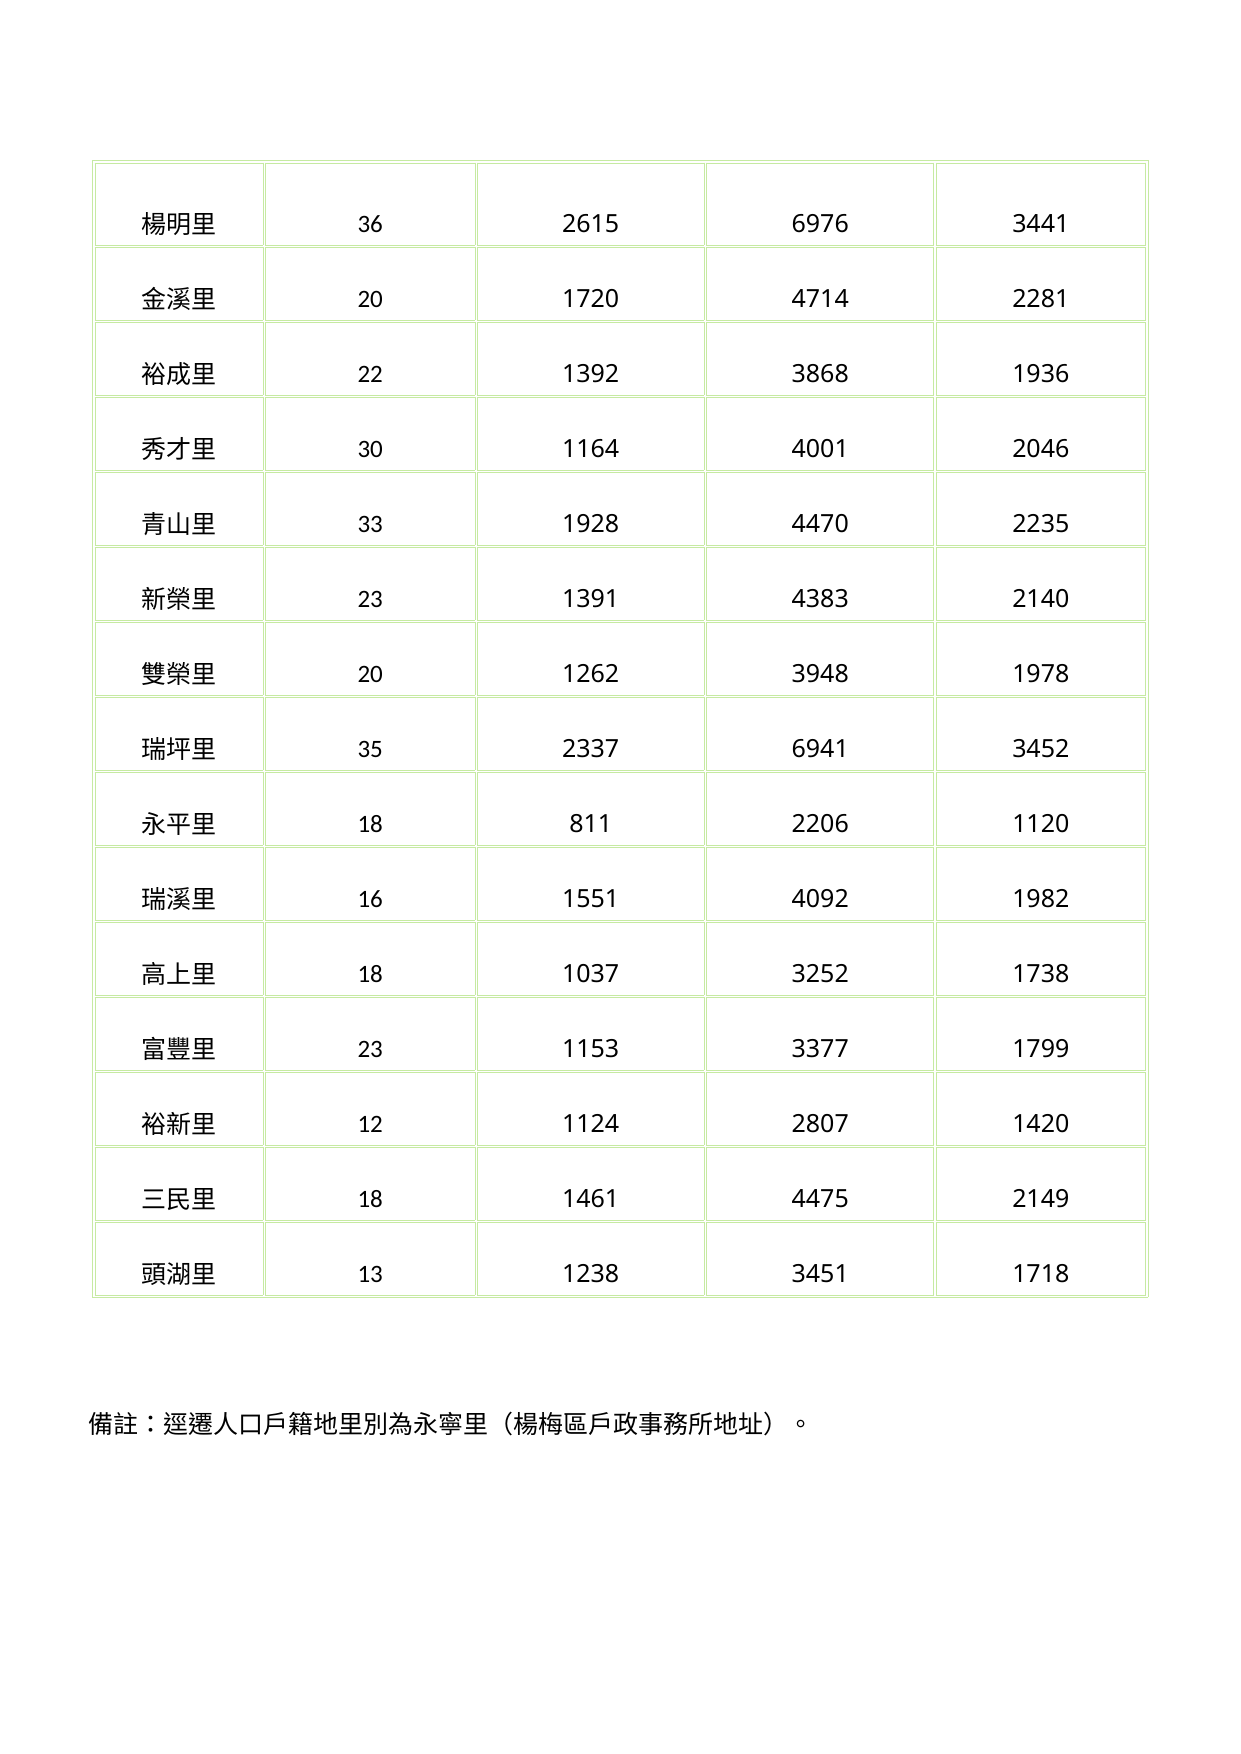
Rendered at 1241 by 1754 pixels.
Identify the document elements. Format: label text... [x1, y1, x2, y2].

table_cell 3377 [707, 998, 933, 1070]
table_cell 頭湖里 [96, 1223, 263, 1295]
table_cell 新榮里 [96, 548, 263, 620]
table_cell 1392 [478, 323, 704, 395]
table_cell 33 [266, 473, 475, 545]
table_cell 4475 [707, 1148, 933, 1220]
table_cell 30 [266, 398, 475, 470]
table_cell 雙榮里 [96, 623, 263, 695]
table_cell 1936 [937, 323, 1145, 395]
table_cell 瑞坪里 [96, 698, 263, 770]
table_cell 4092 [707, 848, 933, 920]
table_cell 1982 [937, 848, 1145, 920]
table_cell 4001 [707, 398, 933, 470]
table_cell 1461 [478, 1148, 704, 1220]
table_cell 13 [266, 1223, 475, 1295]
table_cell 3451 [707, 1223, 933, 1295]
table_cell 811 [478, 773, 704, 845]
table_header [86, 123, 1154, 1363]
table_cell 4470 [707, 473, 933, 545]
table_cell 4714 [707, 248, 933, 320]
table_cell 1799 [937, 998, 1145, 1070]
table_cell 1164 [478, 398, 704, 470]
table_cell 1262 [478, 623, 704, 695]
text 備註：逕遷人口戶籍地里別為永寧里（楊梅區戶政事務所地址）。 [89, 1398, 1152, 1435]
table_cell 永平里 [96, 773, 263, 845]
table_cell 1391 [478, 548, 704, 620]
table_cell 2337 [478, 698, 704, 770]
table_cell 2807 [707, 1073, 933, 1145]
table_cell 高上里 [96, 923, 263, 995]
table_cell 3441 [937, 164, 1145, 245]
table_cell 三民里 [96, 1148, 263, 1220]
table_cell 1551 [478, 848, 704, 920]
table_cell 2046 [937, 398, 1145, 470]
table_cell 36 [266, 164, 475, 245]
table_cell 1120 [937, 773, 1145, 845]
table_cell 2140 [937, 548, 1145, 620]
table_cell 1720 [478, 248, 704, 320]
table_cell 18 [266, 773, 475, 845]
table_cell 2615 [478, 164, 704, 245]
table_cell 瑞溪里 [96, 848, 263, 920]
table_cell 12 [266, 1073, 475, 1145]
table_cell 35 [266, 698, 475, 770]
table_cell 楊明里 [96, 164, 263, 245]
table_cell 18 [266, 923, 475, 995]
table_cell 3452 [937, 698, 1145, 770]
table_cell 20 [266, 623, 475, 695]
table_cell 3948 [707, 623, 933, 695]
table_cell 23 [266, 548, 475, 620]
table_cell 1978 [937, 623, 1145, 695]
table_cell 富豐里 [96, 998, 263, 1070]
table_cell 1928 [478, 473, 704, 545]
table_cell 1420 [937, 1073, 1145, 1145]
table_cell 2149 [937, 1148, 1145, 1220]
table_cell 裕新里 [96, 1073, 263, 1145]
table_cell 1153 [478, 998, 704, 1070]
table_cell 6976 [707, 164, 933, 245]
table_cell 1238 [478, 1223, 704, 1295]
table_cell 1718 [937, 1223, 1145, 1295]
table_cell 青山里 [96, 473, 263, 545]
table_cell 20 [266, 248, 475, 320]
table_cell 1738 [937, 923, 1145, 995]
table_cell 金溪里 [96, 248, 263, 320]
table_cell 裕成里 [96, 323, 263, 395]
table_cell 22 [266, 323, 475, 395]
table_cell 1037 [478, 923, 704, 995]
table_cell 2206 [707, 773, 933, 845]
table_cell 3252 [707, 923, 933, 995]
table_cell 1124 [478, 1073, 704, 1145]
table_cell 23 [266, 998, 475, 1070]
table_cell 2281 [937, 248, 1145, 320]
table_cell 4383 [707, 548, 933, 620]
table_cell 6941 [707, 698, 933, 770]
table_cell 16 [266, 848, 475, 920]
table_cell 18 [266, 1148, 475, 1220]
table_cell 2235 [937, 473, 1145, 545]
table_cell 3868 [707, 323, 933, 395]
table_cell 秀才里 [96, 398, 263, 470]
